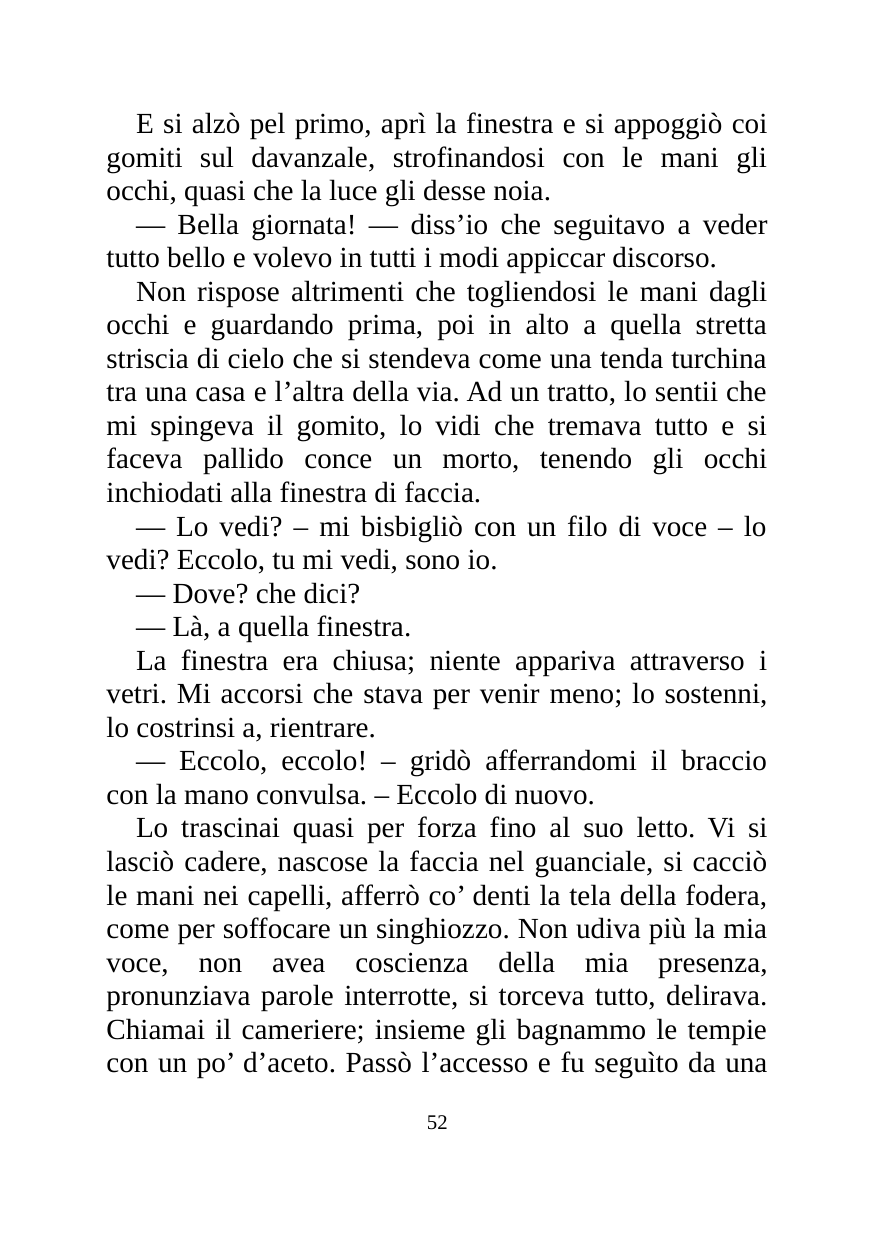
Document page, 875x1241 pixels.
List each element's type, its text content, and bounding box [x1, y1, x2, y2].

text Lo trascinai quasi per forza fino al suo letto. Vi si lasciò cadere, nascose la faccia nel guanciale, si cacciò le mani nei capelli, afferrò co’ denti la tela della fodera, come per soffocare un singhiozzo. Non udiva più la mia voce, non avea coscienza della mia presenza, pronunziava parole interrotte, si torceva tutto, delirava. Chiamai il cameriere; insieme gli bagnammo le tempie con un po’ d’aceto. Passò l’accesso e fu seguìto da una [106, 811, 768, 1079]
text — Là, a quella finestra. [106, 609, 768, 643]
text E si alzò pel primo, aprì la finestra e si appoggiò coi gomiti sul davanzale, strofinandosi con le mani gli occhi, quasi che la luce gli desse noia. [106, 106, 768, 207]
text Non rispose altrimenti che togliendosi le mani dagli occhi e guardando prima, poi in alto a quella stretta striscia di cielo che si stendeva come una tenda turchina tra una casa e l’altra della via. Ad un tratto, lo sentii che mi spingeva il gomito, lo vidi che tremava tutto e si faceva pallido conce un morto, tenendo gli occhi inchiodati alla finestra di faccia. [106, 274, 768, 509]
text — Dove? che dici? [106, 576, 768, 609]
text — Lo vedi? – mi bisbigliò con un filo di voce – lo vedi? Eccolo, tu mi vedi, sono io. [106, 509, 768, 576]
text La finestra era chiusa; niente appariva attraverso i vetri. Mi accorsi che stava per venir meno; lo sostenni, lo costrinsi a, rientrare. [106, 643, 768, 743]
text — Eccolo, eccolo! – gridò afferrandomi il braccio con la mano convulsa. – Eccolo di nuovo. [106, 743, 768, 811]
text — Bella giornata! — diss’io che seguitavo a veder tutto bello e volevo in tutti i modi appiccar discorso. [106, 207, 768, 274]
